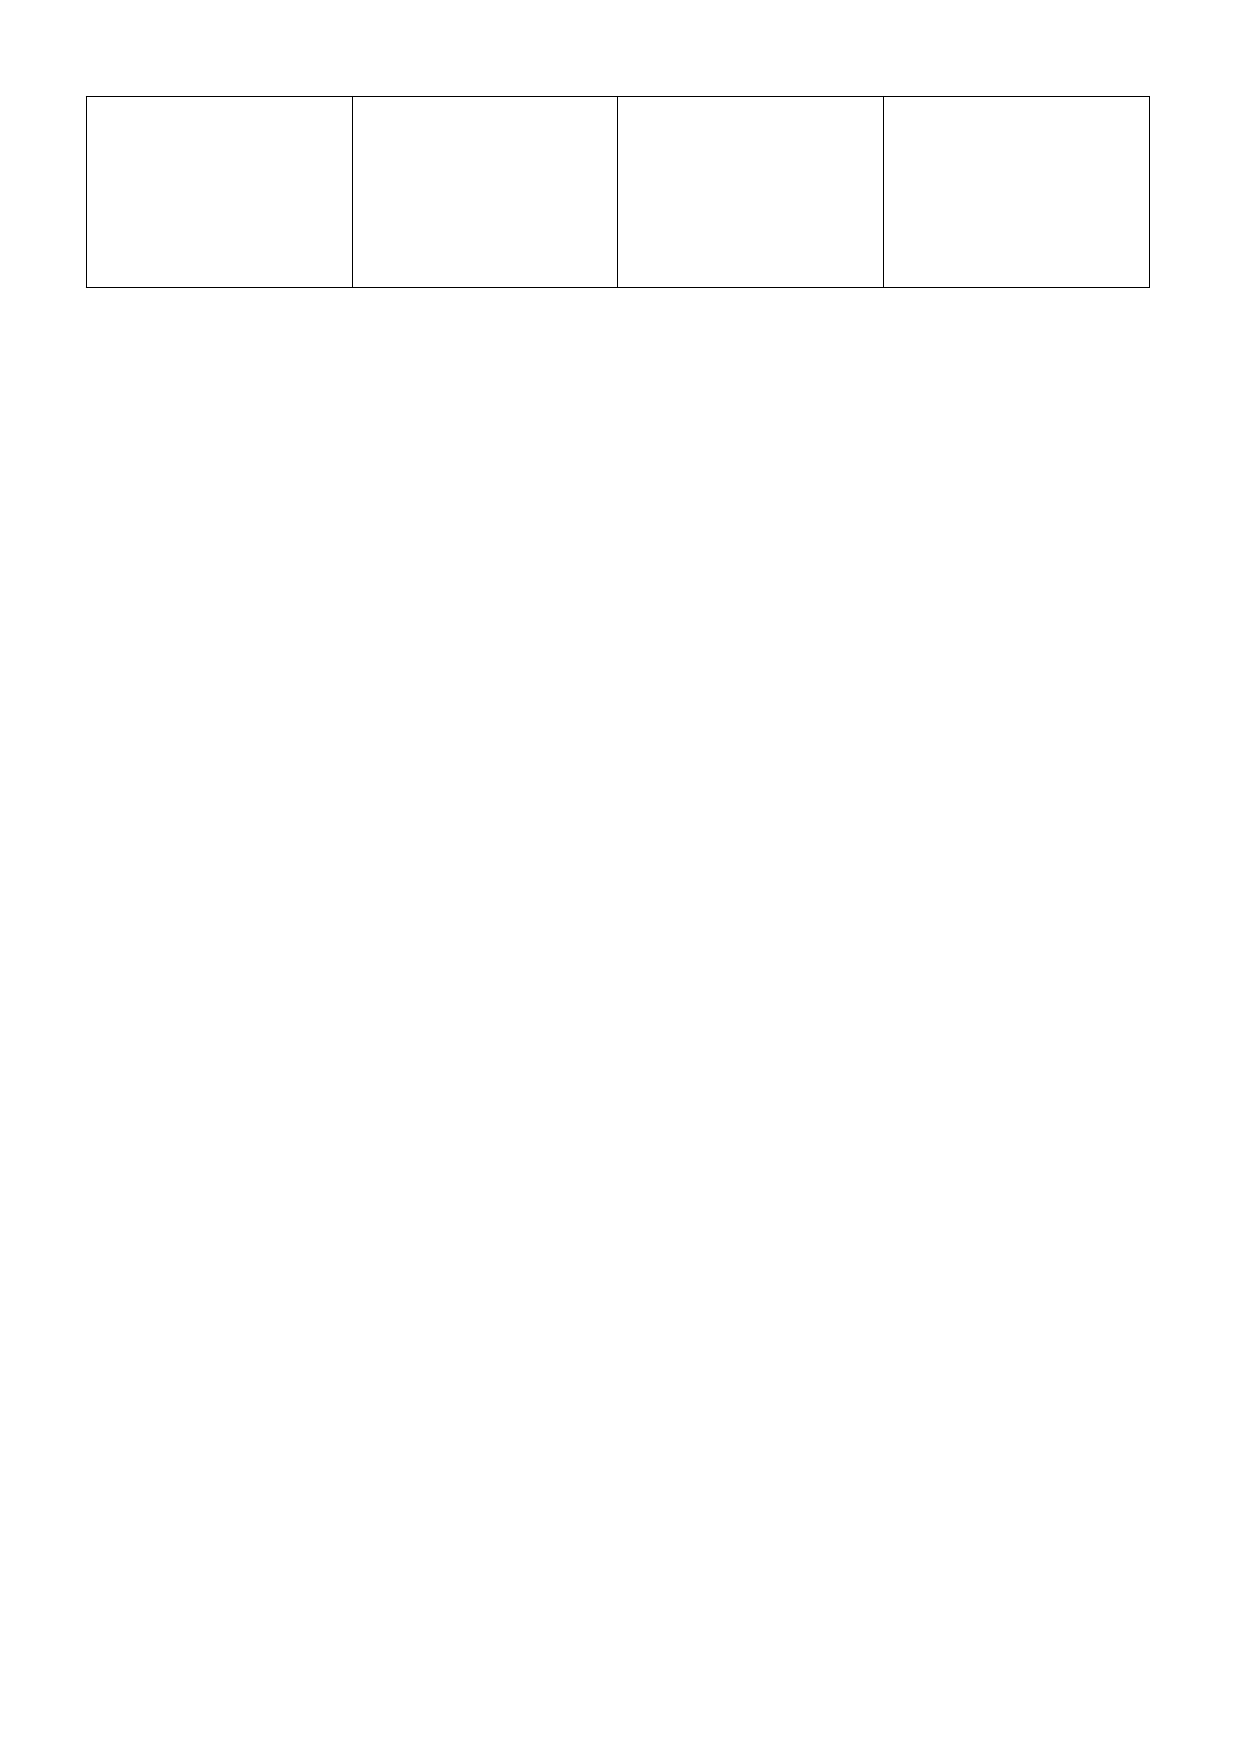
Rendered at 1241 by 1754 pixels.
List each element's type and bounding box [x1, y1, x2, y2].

table_cell [884, 97, 1149, 287]
table_cell [618, 97, 883, 287]
table_cell [87, 97, 352, 287]
table_cell [353, 97, 617, 287]
